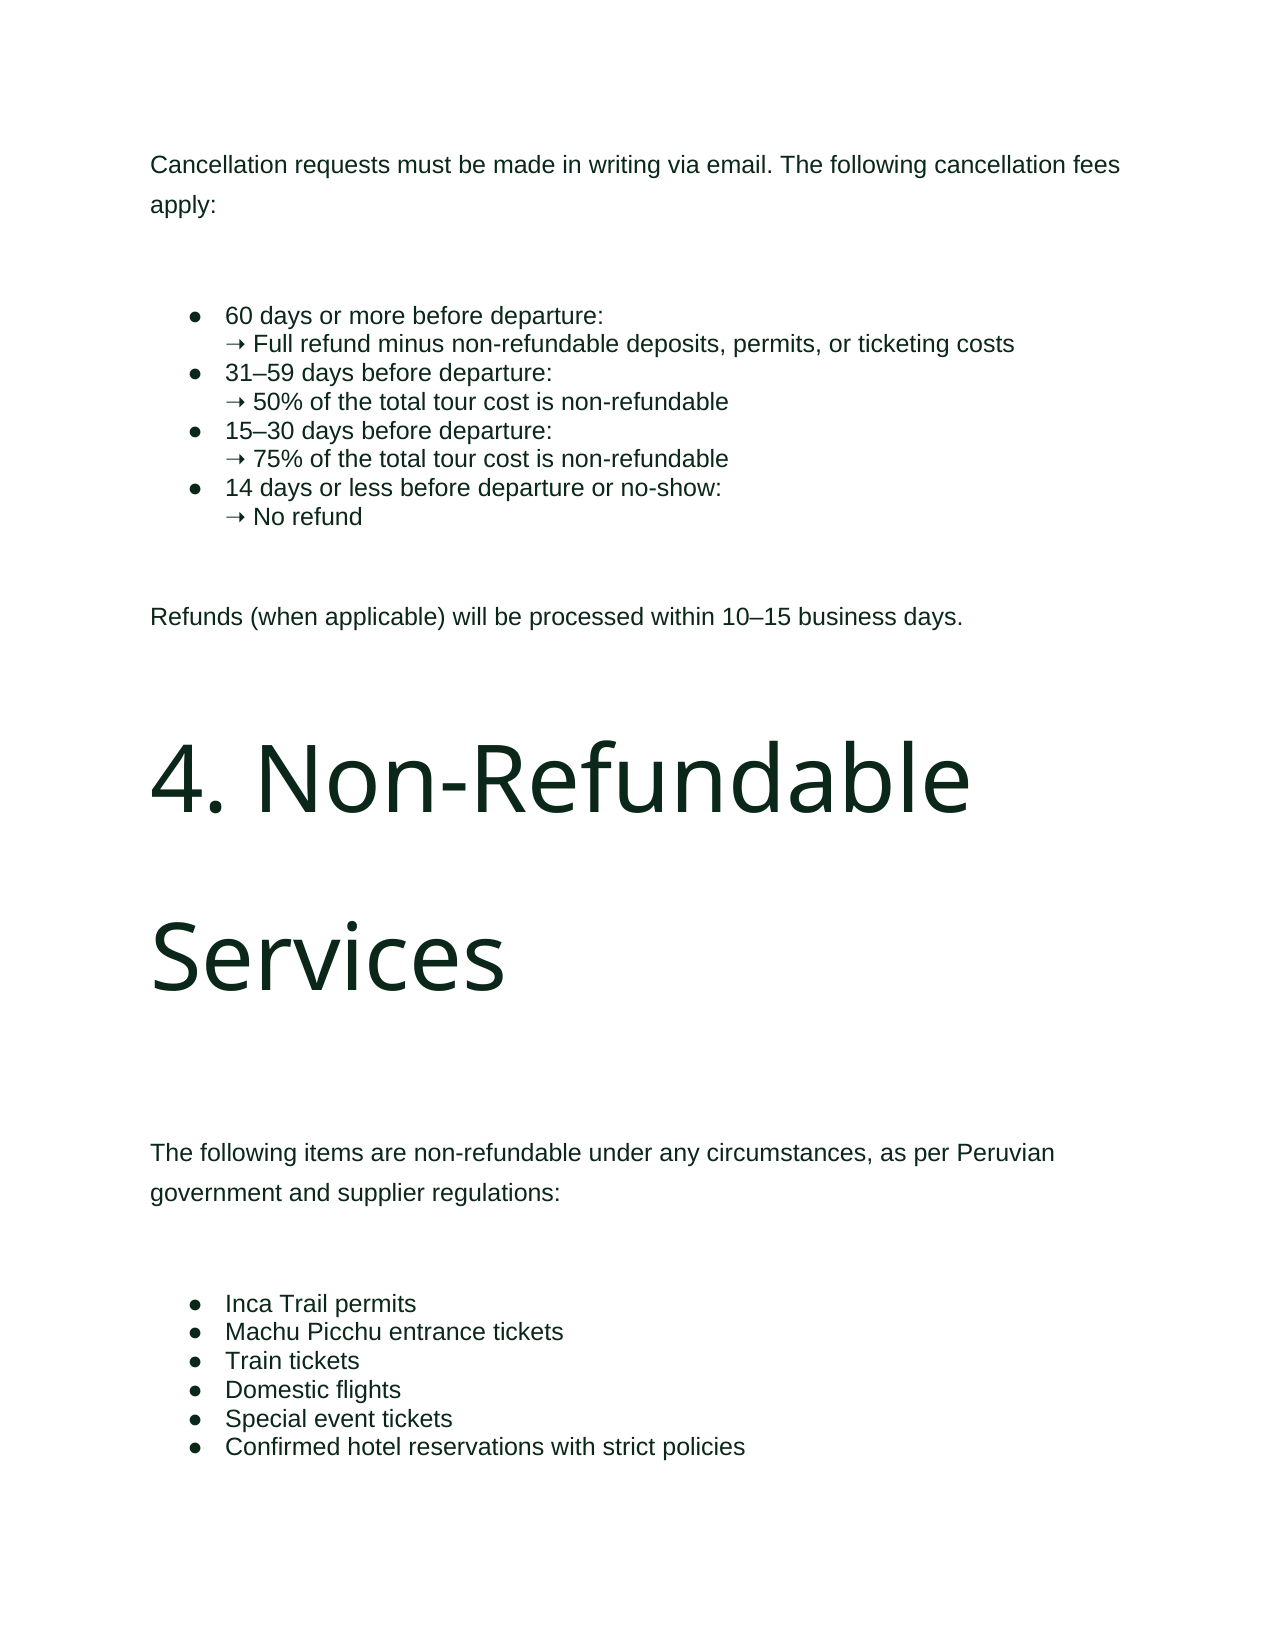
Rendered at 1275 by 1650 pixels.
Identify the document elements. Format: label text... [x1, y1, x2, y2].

list Machu Picchu entrance tickets [187, 1317, 1125, 1346]
list Confirmed hotel reservations with strict policies [187, 1432, 1125, 1461]
subtitle 4. Non-Refundable Services [150, 712, 1125, 1017]
list 31–59 days before departure: ➝ 50% of the total tour cost is non-refundable [187, 358, 1125, 416]
list Train tickets [187, 1346, 1125, 1375]
list Domestic flights [187, 1375, 1125, 1404]
list 14 days or less before departure or no-show: ➝ No refund [187, 473, 1125, 531]
text The following items are non-refundable under any circumstances, as per Peruvian government and supplier regulations: [150, 1138, 1125, 1207]
text Refunds (when applicable) will be processed within 10–15 business days. [150, 601, 1125, 630]
text Cancellation requests must be made in writing via email. The following cancellation fees apply: [150, 150, 1125, 219]
list Special event tickets [187, 1404, 1125, 1432]
list 60 days or more before departure: ➝ Full refund minus non-refundable deposits, permits, or ticketing costs [187, 301, 1125, 358]
list Inca Trail permits [187, 1289, 1125, 1317]
list 15–30 days before departure: ➝ 75% of the total tour cost is non-refundable [187, 416, 1125, 473]
